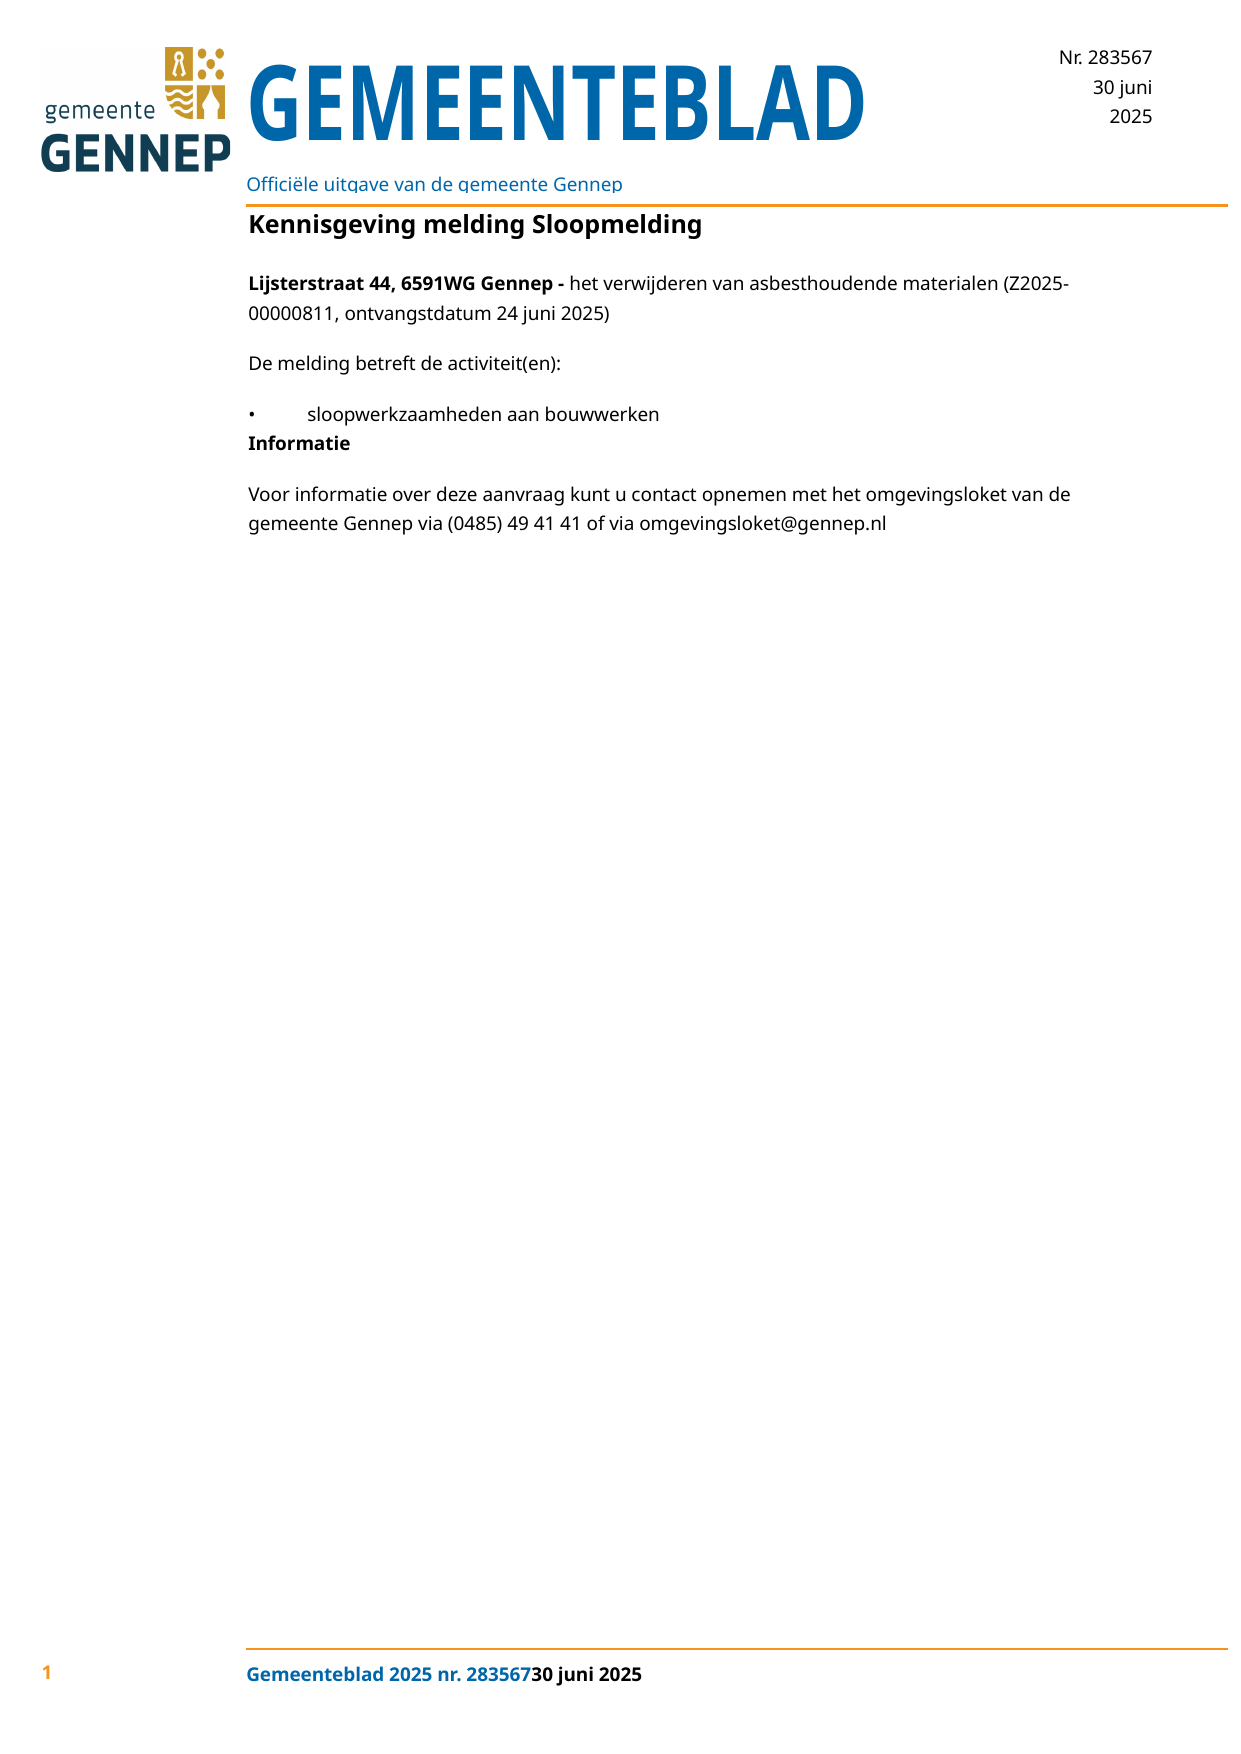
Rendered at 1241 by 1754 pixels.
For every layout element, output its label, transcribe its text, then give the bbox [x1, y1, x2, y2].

text Kennisgeving melding Sloopmelding [248, 207, 1152, 241]
text Informatie [248, 430, 1152, 456]
list sloopwerkzaamheden aan bouwwerken [248, 401, 1152, 426]
text De melding betreft de activiteit(en): [248, 350, 1152, 376]
picture [41, 47, 231, 172]
text Lijsterstraat 44, 6591WG Gennep - het verwijderen van asbesthoudende materialen (Z2025-00000811, ontvangstdatum 24 juni 2025) [248, 270, 1152, 326]
text Voor informatie over deze aanvraag kunt u contact opnemen met het omgevingsloket van de gemeente Gennep via (0485) 49 41 41 of via omgevingsloket@gennep.nl [248, 481, 1152, 536]
